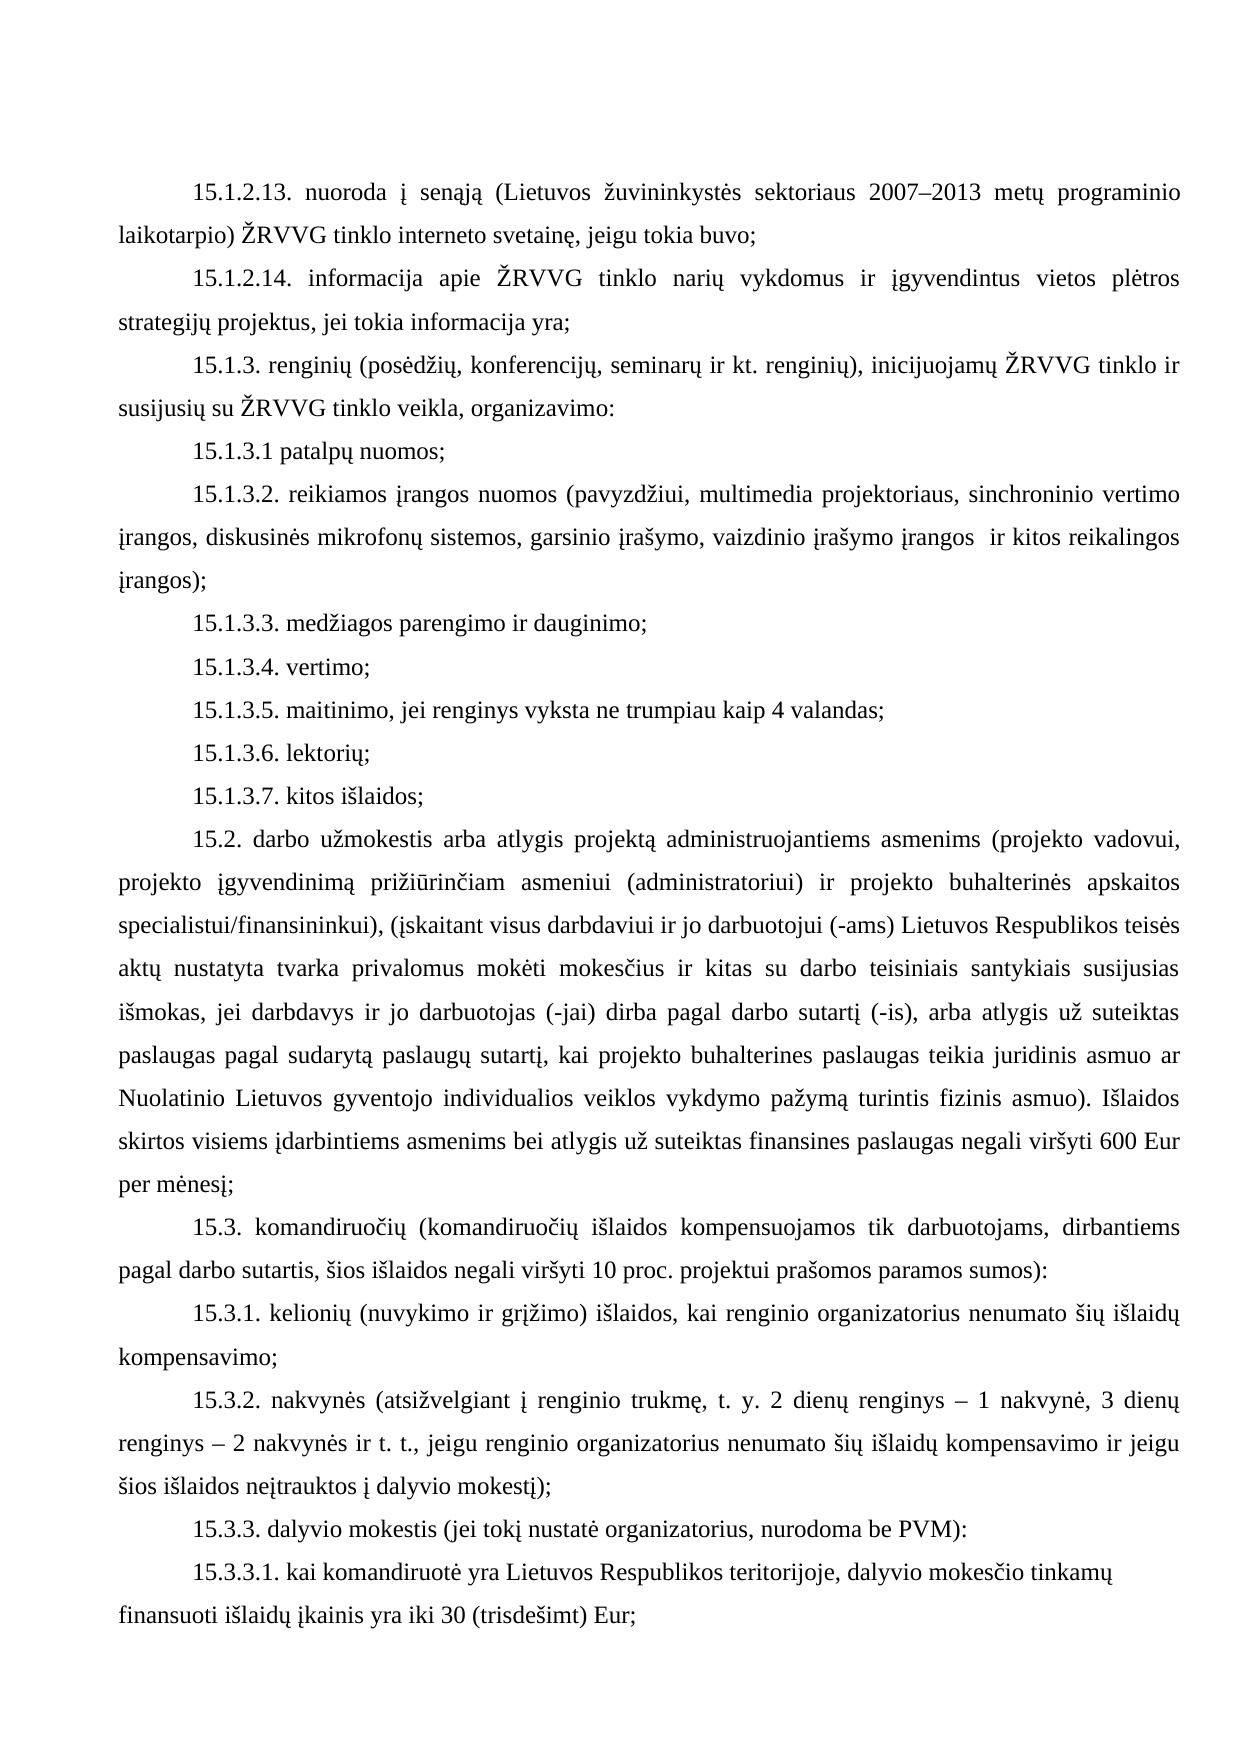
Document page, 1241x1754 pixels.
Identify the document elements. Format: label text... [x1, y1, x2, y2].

text 15.2. darbo užmokestis arba atlygis projektą administruojantiems asmenims (projekto vadovui, projekto įgyvendinimą prižiūrinčiam asmeniui (administratoriui) ir projekto buhalterinės apskaitos specialistui/finansininkui), (įskaitant visus darbdaviui ir jo darbuotojui (-ams) Lietuvos Respublikos teisės aktų nustatyta tvarka privalomus mokėti mokesčius ir kitas su darbo teisiniais santykiais susijusias išmokas, jei darbdavys ir jo darbuotojas (-jai) dirba pagal darbo sutartį (-is), arba atlygis už suteiktas paslaugas pagal sudarytą paslaugų sutartį, kai projekto buhalterines paslaugas teikia juridinis asmuo ar Nuolatinio Lietuvos gyventojo individualios veiklos vykdymo pažymą turintis fizinis asmuo). Išlaidos skirtos visiems įdarbintiems asmenims bei atlygis už suteiktas finansines paslaugas negali viršyti 600 Eur per mėnesį; [118, 824, 1181, 1198]
text 15.3.3. dalyvio mokestis (jei tokį nustatė organizatorius, nurodoma be PVM): [118, 1514, 1181, 1543]
text 15.1.3.4. vertimo; [118, 652, 1181, 680]
text 15.1.2.14. informacija apie ŽRVVG tinklo narių vykdomus ir įgyvendintus vietos plėtros strategijų projektus, jei tokia informacija yra; [118, 263, 1181, 335]
text 15.1.2.13. nuoroda į senąją (Lietuvos žuvininkystės sektoriaus 2007–2013 metų programinio laikotarpio) ŽRVVG tinklo interneto svetainę, jeigu tokia buvo; [118, 177, 1181, 249]
text 15.3.2. nakvynės (atsižvelgiant į renginio trukmę, t. y. 2 dienų renginys – 1 nakvynė, 3 dienų renginys – 2 nakvynės ir t. t., jeigu renginio organizatorius nenumato šių išlaidų kompensavimo ir jeigu šios išlaidos neįtrauktos į dalyvio mokestį); [118, 1385, 1181, 1500]
text 15.1.3.6. lektorių; [118, 738, 1181, 767]
text 15.1.3.2. reikiamos įrangos nuomos (pavyzdžiui, multimedia projektoriaus, sinchroninio vertimo įrangos, diskusinės mikrofonų sistemos, garsinio įrašymo, vaizdinio įrašymo įrangos ir kitos reikalingos įrangos); [118, 479, 1181, 594]
text 15.3.1. kelionių (nuvykimo ir grįžimo) išlaidos, kai renginio organizatorius nenumato šių išlaidų kompensavimo; [118, 1298, 1181, 1370]
text 15.1.3.1 patalpų nuomos; [118, 436, 1181, 465]
text 15.1.3. renginių (posėdžių, konferencijų, seminarų ir kt. renginių), inicijuojamų ŽRVVG tinklo ir susijusių su ŽRVVG tinklo veikla, organizavimo: [118, 350, 1181, 422]
text 15.1.3.3. medžiagos parengimo ir dauginimo; [118, 608, 1181, 637]
text 15.3.3.1. kai komandiruotė yra Lietuvos Respublikos teritorijoje, dalyvio mokesčio tinkamų finansuoti išlaidų įkainis yra iki 30 (trisdešimt) Eur; [118, 1557, 1181, 1629]
text 15.1.3.5. maitinimo, jei renginys vyksta ne trumpiau kaip 4 valandas; [118, 695, 1181, 723]
text 15.1.3.7. kitos išlaidos; [118, 781, 1181, 810]
text 15.3. komandiruočių (komandiruočių išlaidos kompensuojamos tik darbuotojams, dirbantiems pagal darbo sutartis, šios išlaidos negali viršyti 10 proc. projektui prašomos paramos sumos): [118, 1212, 1181, 1284]
